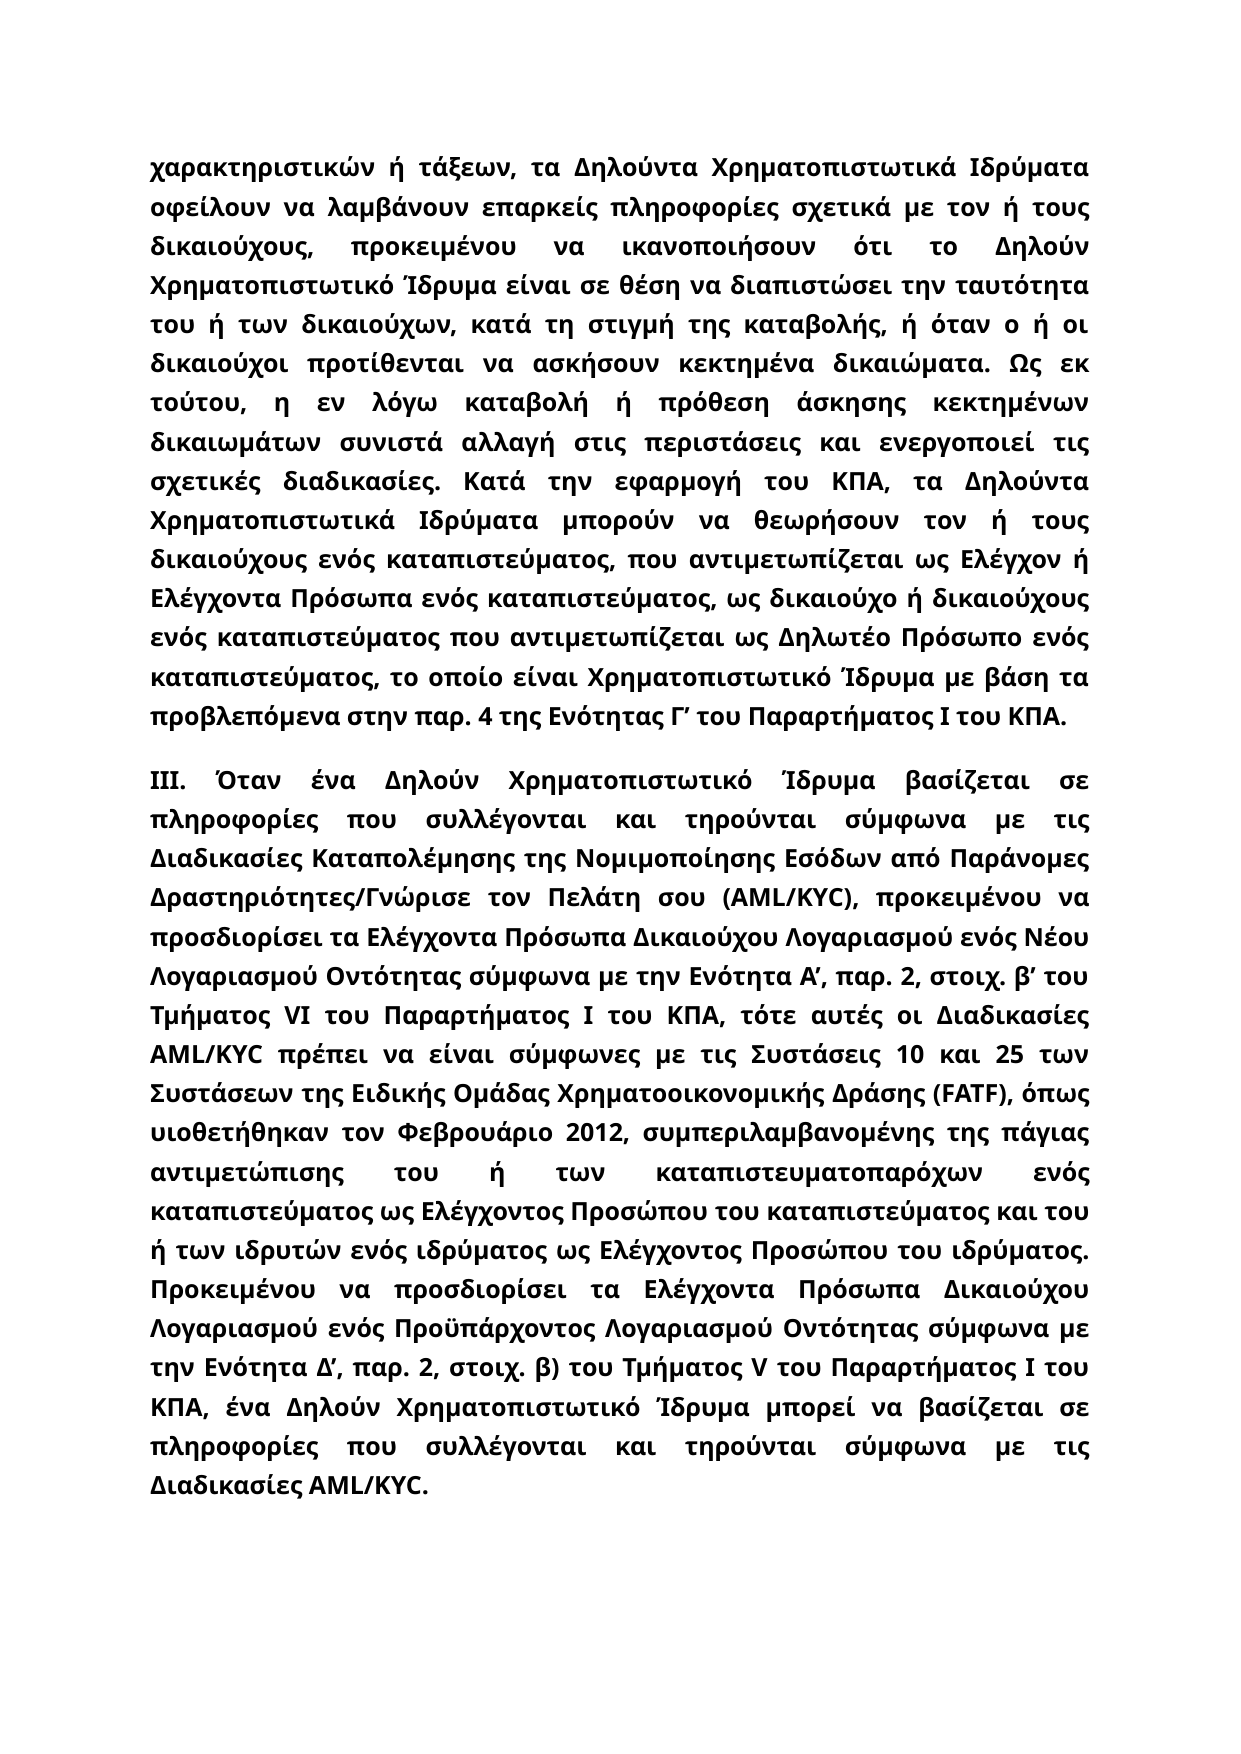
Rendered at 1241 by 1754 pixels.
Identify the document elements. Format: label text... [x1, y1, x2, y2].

text III. Όταν ένα Δηλούν Χρηματοπιστωτικό Ίδρυμα βασίζεται σε πληροφορίες που συλλέγονται και τηρούνται σύμφωνα με τις Διαδικασίες Καταπολέμησης της Νομιμοποίησης Εσόδων από Παράνομες Δραστηριότητες/Γνώρισε τον Πελάτη σου (AML/KYC), προκειμένου να προσδιορίσει τα Ελέγχοντα Πρόσωπα Δικαιούχου Λογαριασμού ενός Νέου Λογαριασμού Οντότητας σύμφωνα με την Ενότητα Α’, παρ. 2, στοιχ. β’ του Τμήματος VI του Παραρτήματος Ι του ΚΠΑ, τότε αυτές οι Διαδικασίες AML/KYC πρέπει να είναι σύμφωνες με τις Συστάσεις 10 και 25 των Συστάσεων της Ειδικής Ομάδας Χρηματοοικονομικής Δράσης (FATF), όπως υιοθετήθηκαν τον Φεβρουάριο 2012, συμπεριλαμβανομένης της πάγιας αντιμετώπισης του ή των καταπιστευματοπαρόχων ενός καταπιστεύματος ως Ελέγχοντος Προσώπου του καταπιστεύματος και του ή των ιδρυτών ενός ιδρύματος ως Ελέγχοντος Προσώπου του ιδρύματος. Προκειμένου να προσδιορίσει τα Ελέγχοντα Πρόσωπα Δικαιούχου Λογαριασμού ενός Προϋπάρχοντος Λογαριασμού Οντότητας σύμφωνα με την Ενότητα Δ’, παρ. 2, στοιχ. β) του Τμήματος V του Παραρτήματος Ι του ΚΠΑ, ένα Δηλούν Χρηματοπιστωτικό Ίδρυμα μπορεί να βασίζεται σε πληροφορίες που συλλέγονται και τηρούνται σύμφωνα με τις Διαδικασίες AML/KYC. [150, 762, 1090, 1502]
text χαρακτηριστικών ή τάξεων, τα Δηλούντα Χρηματοπιστωτικά Ιδρύματα οφείλουν να λαμβάνουν επαρκείς πληροφορίες σχετικά με τον ή τους δικαιούχους, προκειμένου να ικανοποιήσουν ότι το Δηλούν Χρηματοπιστωτικό Ίδρυμα είναι σε θέση να διαπιστώσει την ταυτότητα του ή των δικαιούχων, κατά τη στιγμή της καταβολής, ή όταν ο ή οι δικαιούχοι προτίθενται να ασκήσουν κεκτημένα δικαιώματα. Ως εκ τούτου, η εν λόγω καταβολή ή πρόθεση άσκησης κεκτημένων δικαιωμάτων συνιστά αλλαγή στις περιστάσεις και ενεργοποιεί τις σχετικές διαδικασίες. Κατά την εφαρμογή του ΚΠΑ, τα Δηλούντα Χρηματοπιστωτικά Ιδρύματα μπορούν να θεωρήσουν τον ή τους δικαιούχους ενός καταπιστεύματος, που αντιμετωπίζεται ως Ελέγχον ή Ελέγχοντα Πρόσωπα ενός καταπιστεύματος, ως δικαιούχο ή δικαιούχους ενός καταπιστεύματος που αντιμετωπίζεται ως Δηλωτέο Πρόσωπο ενός καταπιστεύματος, το οποίο είναι Χρηματοπιστωτικό Ίδρυμα με βάση τα προβλεπόμενα στην παρ. 4 της Ενότητας Γ’ του Παραρτήματος Ι του ΚΠΑ. [150, 150, 1090, 732]
